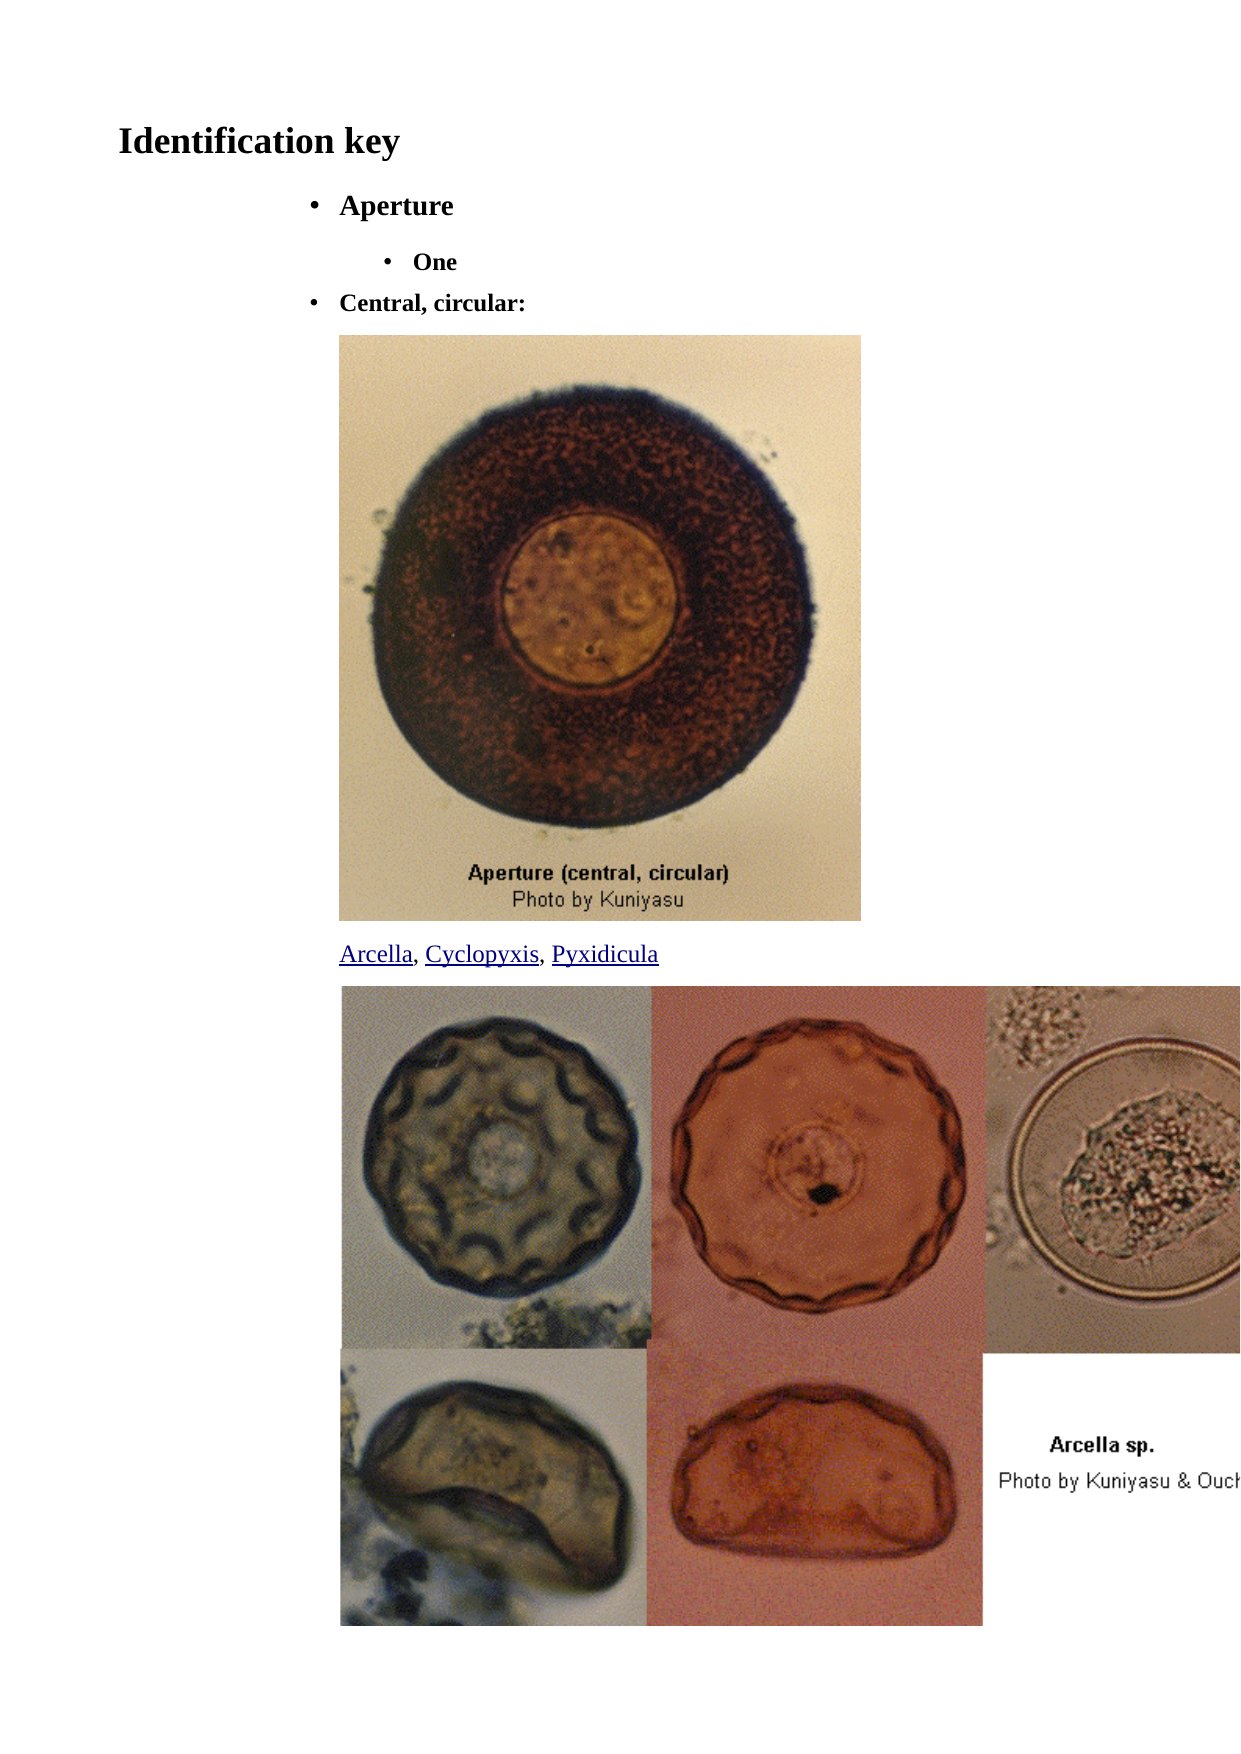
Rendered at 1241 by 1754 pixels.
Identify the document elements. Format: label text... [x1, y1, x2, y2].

subtitle Aperture [309, 188, 1122, 222]
picture [339, 335, 861, 921]
subtitle One [383, 247, 1122, 276]
list Arcella, Cyclopyxis, Pyxidicula [309, 939, 1122, 968]
picture [339, 986, 1241, 1626]
subtitle Identification key [118, 118, 1122, 161]
list Central, circular: [309, 288, 1122, 317]
